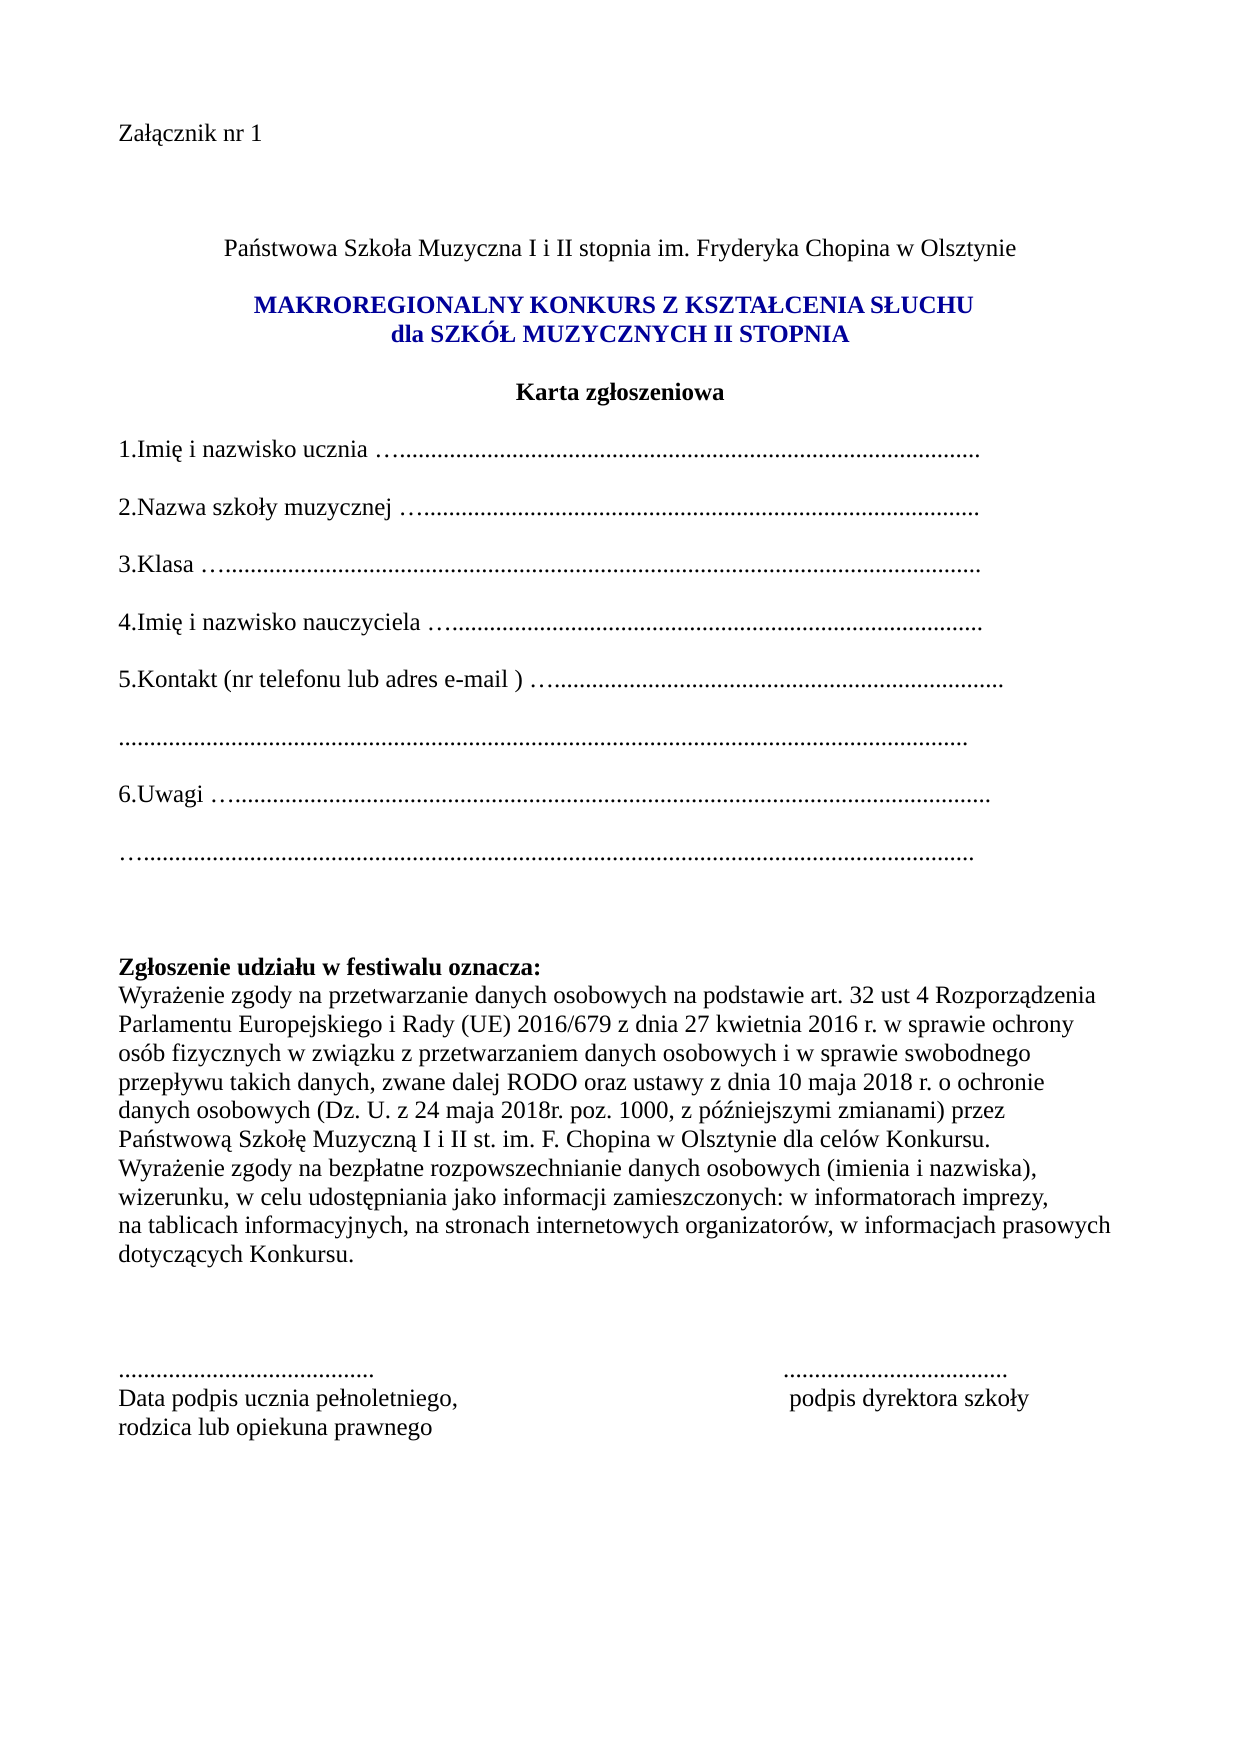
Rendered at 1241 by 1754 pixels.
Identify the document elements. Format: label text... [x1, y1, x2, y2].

text rodzica lub opiekuna prawnego [118, 1412, 1122, 1441]
text MAKROREGIONALNY KONKURS Z KSZTAŁCENIA SŁUCHU [118, 262, 1122, 319]
list Klasa …......................................................................................................................... [118, 549, 1122, 578]
text Państwowa Szkoła Muzyczna I i II stopnia im. Fryderyka Chopina w Olsztynie [118, 233, 1122, 262]
text dla SZKÓŁ MUZYCZNYCH II STOPNIA [118, 319, 1122, 348]
list Imię i nazwisko nauczyciela …..................................................................................... [118, 607, 1122, 636]
text Załącznik nr 1 [118, 118, 1122, 147]
text ........................................................................................................................................ [118, 722, 1122, 751]
text …..................................................................................................................................... [118, 837, 1122, 866]
list Imię i nazwisko ucznia …............................................................................................. [118, 434, 1122, 463]
list Uwagi …......................................................................................................................... [118, 779, 1122, 808]
text ......................................... .................................... Data podpis ucznia pełnoletniego, podpis dyrektora szkoły [118, 1326, 1122, 1412]
text na tablicach informacyjnych, na stronach internetowych organizatorów, w informacjach prasowych dotyczących Konkursu. [118, 1211, 1122, 1268]
list Nazwa szkoły muzycznej …......................................................................................... [118, 492, 1122, 521]
text Zgłoszenie udziału w festiwalu oznacza: Wyrażenie zgody na przetwarzanie danych osobowych na podstawie art. 32 ust 4 Rozporządzenia Parlamentu Europejskiego i Rady (UE) 2016/679 z dnia 27 kwietnia 2016 r. w sprawie ochrony osób fizycznych w związku z przetwarzaniem danych osobowych i w sprawie swobodnego przepływu takich danych, zwane dalej RODO oraz ustawy z dnia 10 maja 2018 r. o ochronie danych osobowych (Dz. U. z 24 maja 2018r. poz. 1000, z późniejszymi zmianami) przez Państwową Szkołę Muzyczną I i II st. im. F. Chopina w Olsztynie dla celów Konkursu. Wyrażenie zgody na bezpłatne rozpowszechnianie danych osobowych (imienia i nazwiska), wizerunku, w celu udostępniania jako informacji zamieszczonych: w informatorach imprezy, [118, 923, 1122, 1211]
text Karta zgłoszeniowa [118, 377, 1122, 406]
list Kontakt (nr telefonu lub adres e-mail ) …........................................................................ [118, 664, 1122, 693]
